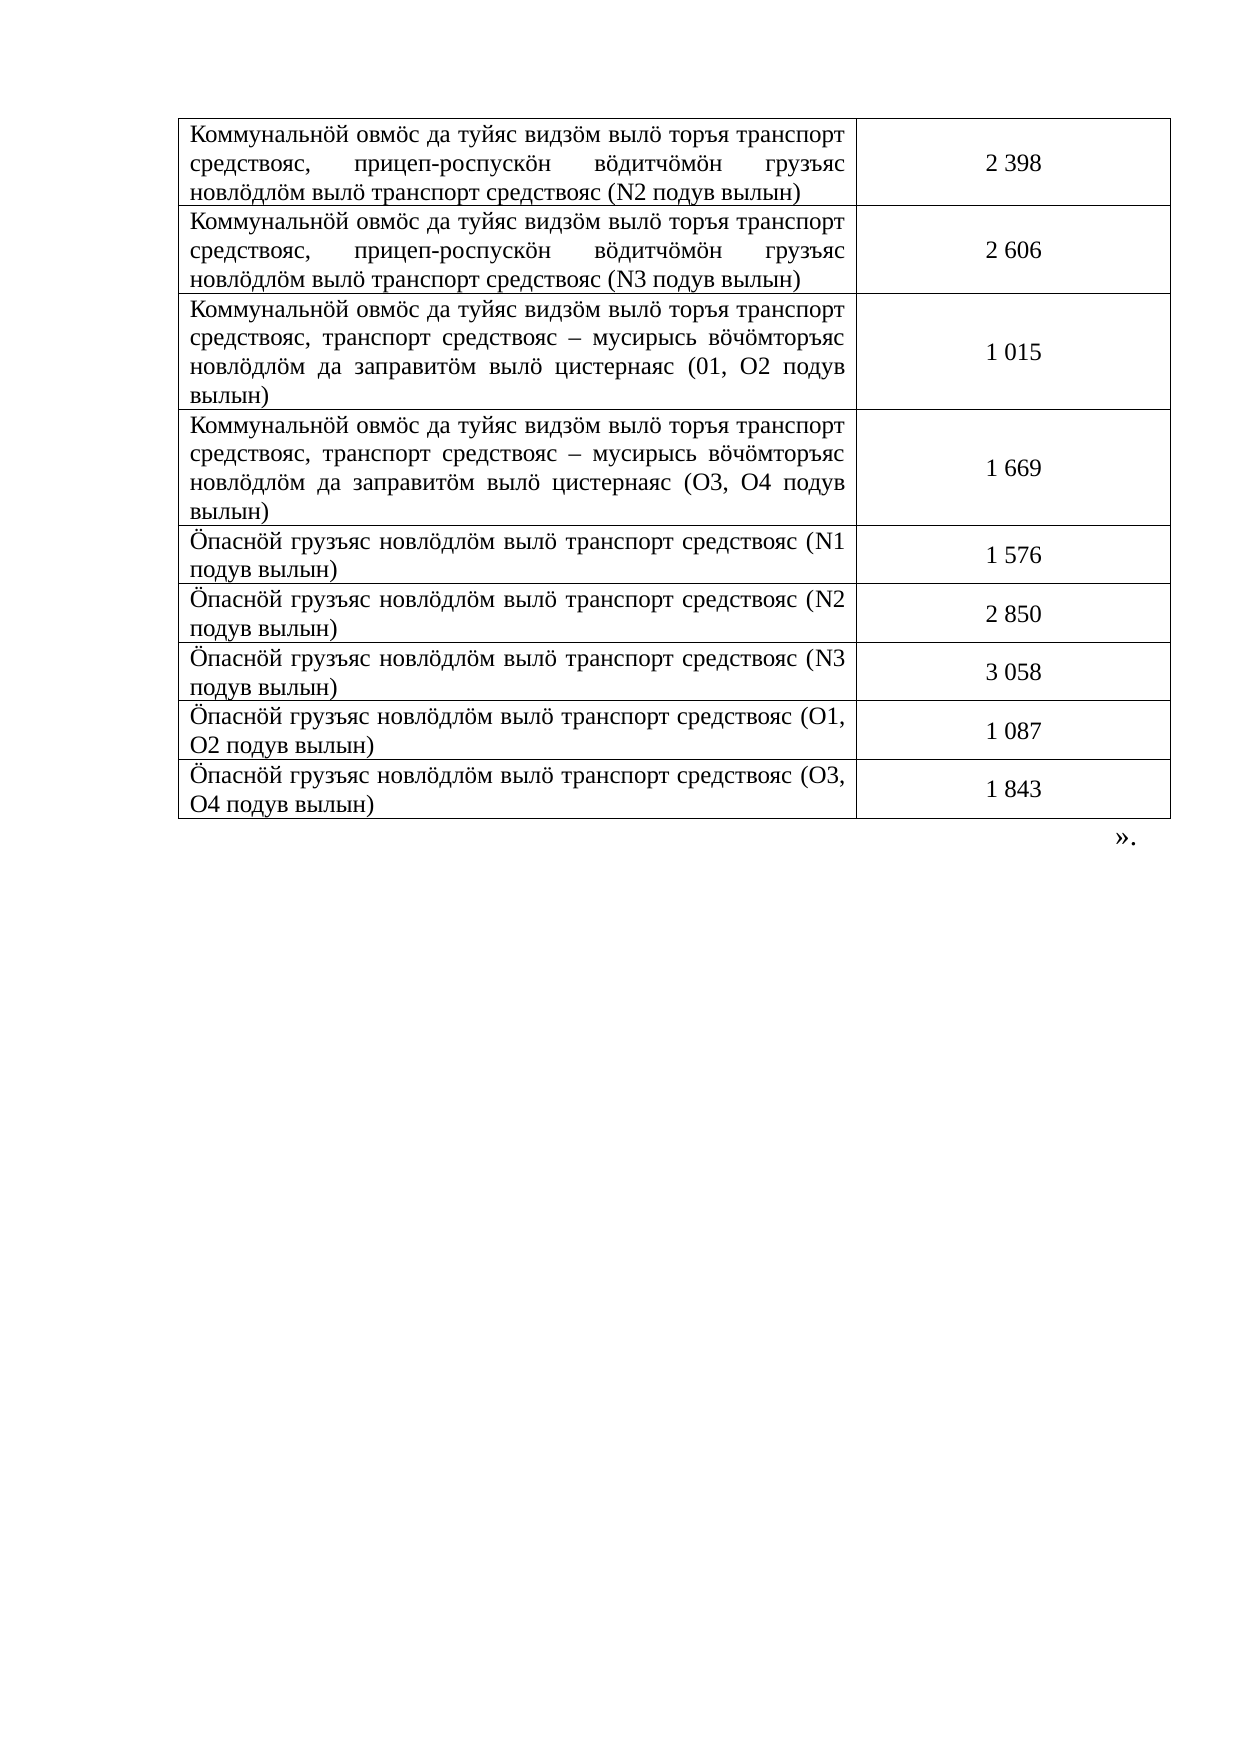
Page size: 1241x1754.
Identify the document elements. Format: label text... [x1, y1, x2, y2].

table_cell Коммунальнӧй овмӧс да туйяс видзӧм вылӧ торъя транспорт средствояс, транспорт средствояс – мусирысь вӧчӧмторъяс новлӧдлӧм да заправитӧм вылӧ цистернаяс (01, О2 подув вылын) [179, 294, 856, 409]
table_cell 1 576 [857, 526, 1170, 583]
table_cell 1 087 [857, 701, 1170, 759]
table_cell Коммунальнӧй овмӧс да туйяс видзӧм вылӧ торъя транспорт средствояс, транспорт средствояс – мусирысь вӧчӧмторъяс новлӧдлӧм да заправитӧм вылӧ цистернаяс (О3, О4 подув вылын) [179, 410, 856, 525]
table_cell 3 058 [857, 643, 1170, 700]
table_cell Ӧпаснӧй грузъяс новлӧдлӧм вылӧ транспорт средствояс (N3 подув вылын) [179, 643, 856, 700]
table_cell 1 843 [857, 760, 1170, 817]
table_cell Ӧпаснӧй грузъяс новлӧдлӧм вылӧ транспорт средствояс (О1, О2 подув вылын) [179, 701, 856, 759]
table_cell Ӧпаснӧй грузъяс новлӧдлӧм вылӧ транспорт средствояс (О3, О4 подув вылын) [179, 760, 856, 817]
table_cell Ӧпаснӧй грузъяс новлӧдлӧм вылӧ транспорт средствояс (N1 подув вылын) [179, 526, 856, 583]
table_cell 2 850 [857, 584, 1170, 642]
table_cell Коммунальнӧй овмӧс да туйяс видзӧм вылӧ торъя транспорт средствояс, прицеп-роспускӧн вӧдитчӧмӧн грузъяс новлӧдлӧм вылӧ транспорт средствояс (N3 подув вылын) [179, 206, 856, 293]
table_cell 2 398 [857, 119, 1170, 205]
table_cell 1 669 [857, 410, 1170, 525]
text ». [177, 819, 1137, 852]
table_cell Ӧпаснӧй грузъяс новлӧдлӧм вылӧ транспорт средствояс (N2 подув вылын) [179, 584, 856, 642]
table_cell 1 015 [857, 294, 1170, 409]
table_cell 2 606 [857, 206, 1170, 293]
table_cell Коммунальнӧй овмӧс да туйяс видзӧм вылӧ торъя транспорт средствояс, прицеп-роспускӧн вӧдитчӧмӧн грузъяс новлӧдлӧм вылӧ транспорт средствояс (N2 подув вылын) [179, 119, 856, 205]
